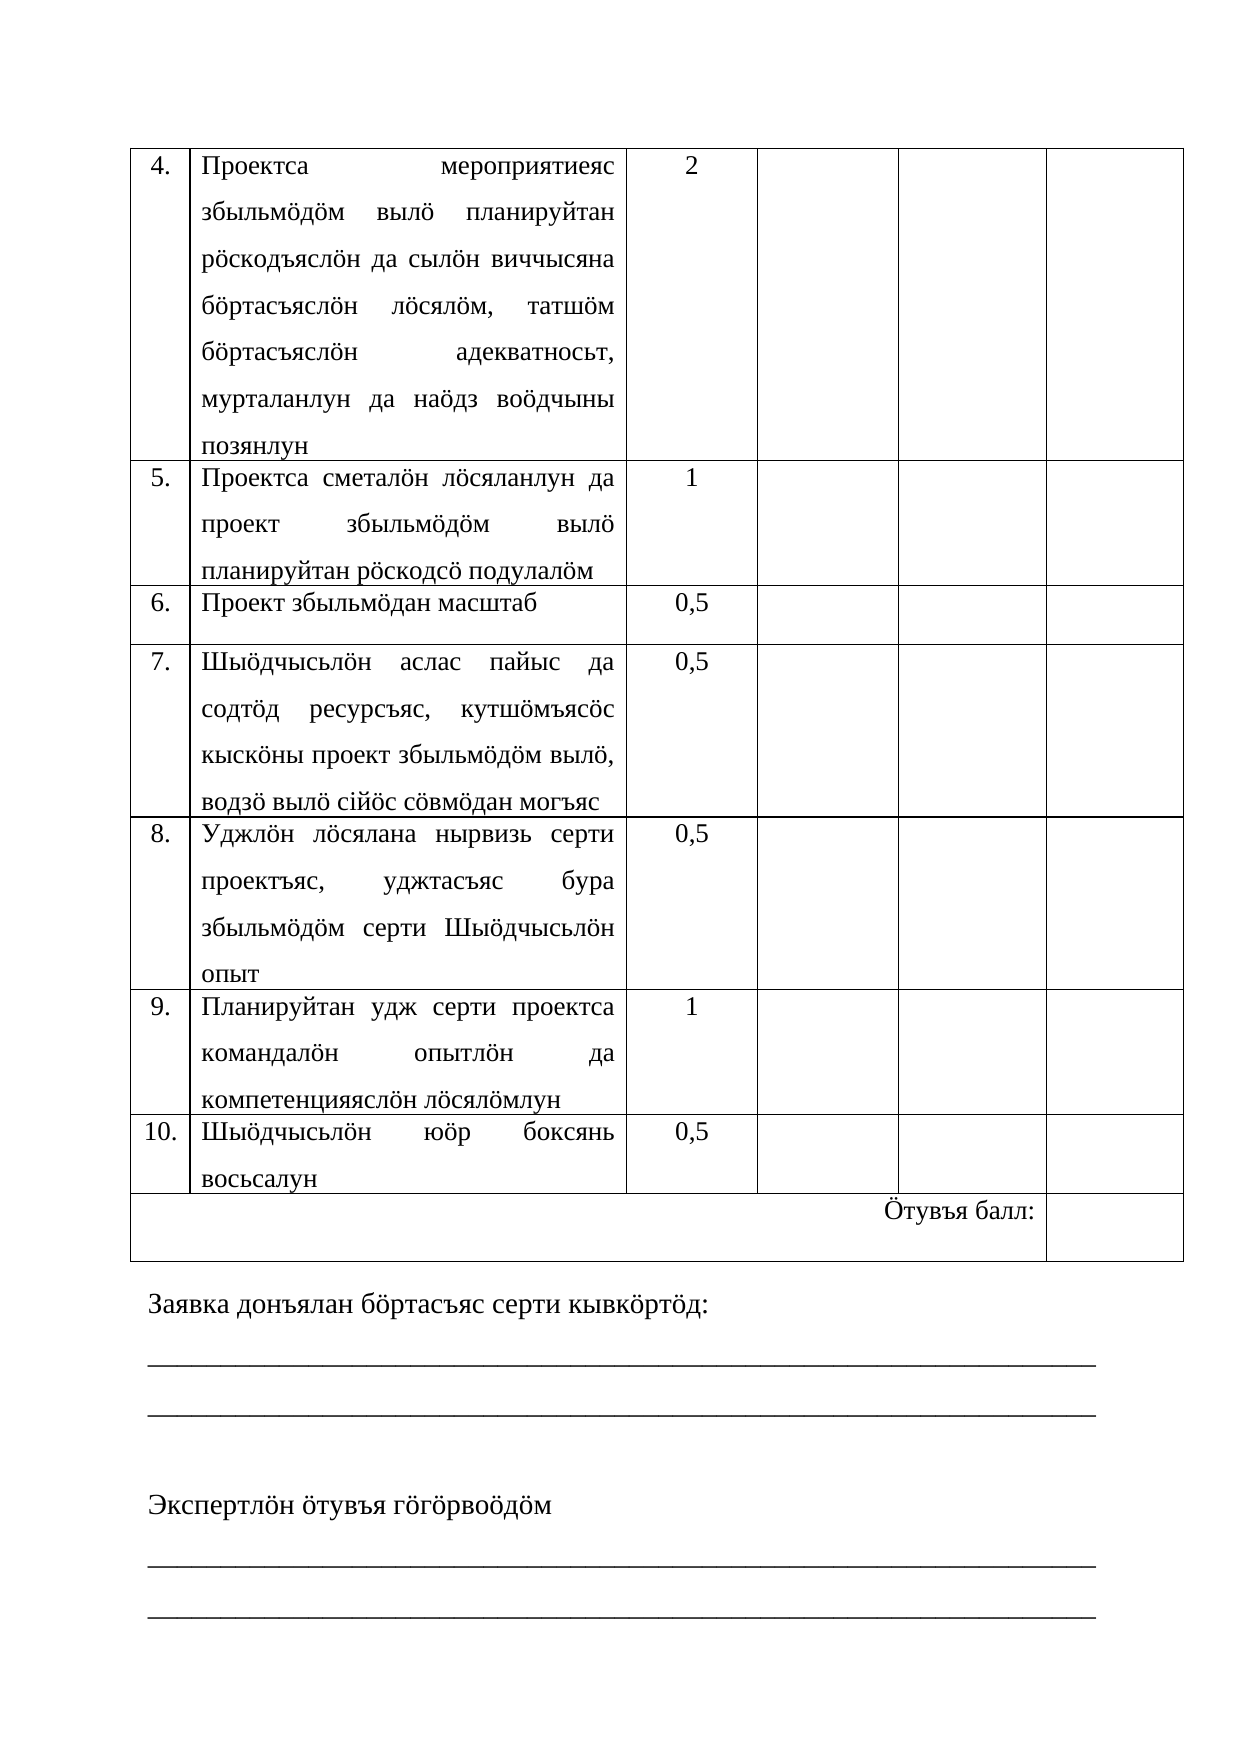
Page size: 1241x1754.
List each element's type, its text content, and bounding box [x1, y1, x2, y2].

table_cell [1047, 461, 1183, 585]
table_cell [899, 586, 1046, 644]
table_cell 2 [627, 149, 757, 460]
table_cell [758, 586, 898, 644]
table_cell [1047, 990, 1183, 1114]
table_cell 0,5 [627, 1115, 757, 1193]
table_cell 1 [627, 461, 757, 585]
table_cell 9. [131, 990, 189, 1114]
table_cell [1047, 818, 1183, 988]
table_cell Планируйтан удж серти проектса командалӧн опытлӧн да компетенцияяслӧн лӧсялӧмлун [191, 990, 626, 1114]
text __________________________________________________________________________________________________________________________________ [148, 1537, 1107, 1621]
table_cell 4. [131, 149, 189, 460]
table_cell [899, 818, 1046, 988]
table_cell 6. [131, 586, 189, 644]
table_cell [758, 461, 898, 585]
table_cell 8. [131, 818, 189, 988]
table_cell [758, 645, 898, 816]
table_cell Шыӧдчысьлӧн юӧр боксянь восьсалун [191, 1115, 626, 1193]
table_cell Ӧтувъя балл: [131, 1194, 1046, 1261]
table_cell Шыӧдчысьлӧн аслас пайыс да содтӧд ресурсъяс, кутшӧмъясӧс кыскӧны проект збыльмӧдӧм вылӧ, водзӧ вылӧ сійӧс сӧвмӧдан могъяс [191, 645, 626, 816]
table_cell Проект збыльмӧдан масштаб [191, 586, 626, 644]
table_cell Проектса мероприятиеяс збыльмӧдӧм вылӧ планируйтан рӧскодъяслӧн да сылӧн виччысяна бӧртасъяслӧн лӧсялӧм, татшӧм бӧртасъяслӧн адекватносьт, мурталанлун да наӧдз воӧдчыны позянлун [191, 149, 626, 460]
table_cell 7. [131, 645, 189, 816]
table_cell Уджлӧн лӧсялана нырвизь серти проектъяс, уджтасъяс бура збыльмӧдӧм серти Шыӧдчысьлӧн опыт [191, 818, 626, 988]
table_cell [758, 149, 898, 460]
table_cell Проектса сметалӧн лӧсяланлун да проект збыльмӧдӧм вылӧ планируйтан рӧскодсӧ подулалӧм [191, 461, 626, 585]
table_cell [899, 990, 1046, 1114]
table_cell [1047, 1115, 1183, 1193]
table_cell [1047, 586, 1183, 644]
table_cell [758, 818, 898, 988]
table_cell [758, 990, 898, 1114]
table_cell [1047, 645, 1183, 816]
table_cell 1 [627, 990, 757, 1114]
table_cell 10. [131, 1115, 189, 1193]
text Экспертлӧн ӧтувъя гӧгӧрвоӧдӧм [148, 1487, 1107, 1521]
table_cell [899, 461, 1046, 585]
table_cell 0,5 [627, 818, 757, 988]
text __________________________________________________________________________________________________________________________________ [148, 1336, 1107, 1420]
table_cell [1047, 1194, 1183, 1261]
table_cell [899, 1115, 1046, 1193]
table_cell 5. [131, 461, 189, 585]
table_cell 0,5 [627, 645, 757, 816]
table_cell [899, 149, 1046, 460]
table_cell [1047, 149, 1183, 460]
text Заявка донъялан бӧртасъяс серти кывкӧртӧд: [148, 1286, 1107, 1319]
table_cell [758, 1115, 898, 1193]
table_cell [899, 645, 1046, 816]
table_cell 0,5 [627, 586, 757, 644]
